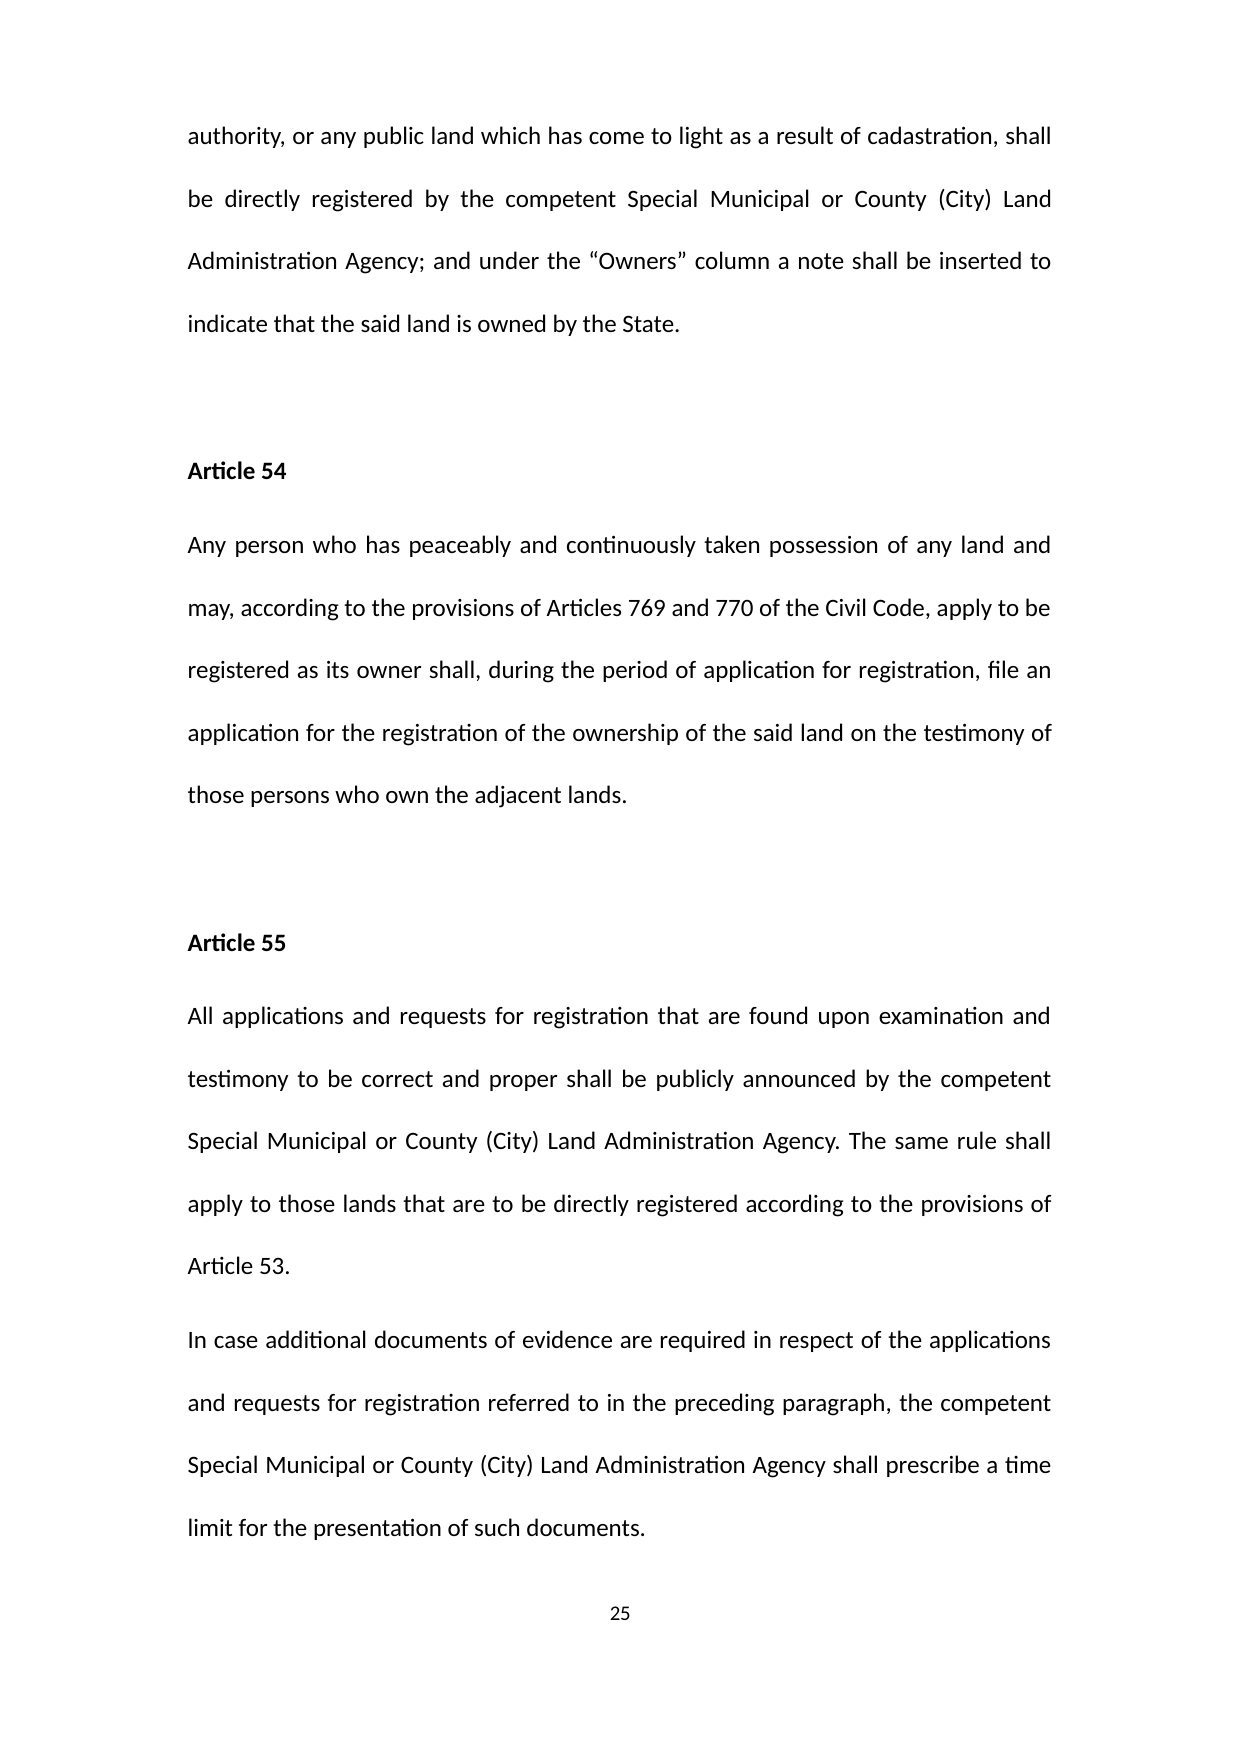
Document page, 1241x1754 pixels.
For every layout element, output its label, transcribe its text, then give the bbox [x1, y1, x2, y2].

text All applications and requests for registration that are found upon examination and testimony to be correct and proper shall be publicly announced by the competent Special Municipal or County (City) Land Administration Agency. The same rule shall apply to those lands that are to be directly registered according to the provisions of Article 53. [187, 974, 1053, 1287]
text Article 55 [187, 900, 1053, 963]
text In case additional documents of evidence are required in respect of the applications and requests for registration referred to in the preceding paragraph, the competent Special Municipal or County (City) Land Administration Agency shall prescribe a time limit for the presentation of such documents. [187, 1298, 1053, 1548]
text Any person who has peaceably and continuously taken possession of any land and may, according to the provisions of Articles 769 and 770 of the Civil Code, apply to be registered as its owner shall, during the period of application for registration, file an application for the registration of the ownership of the said land on the testimony of those persons who own the adjacent lands. [187, 503, 1053, 815]
text authority, or any public land which has come to light as a result of cadastration, shall be directly registered by the competent Special Municipal or County (City) Land Administration Agency; and under the “Owners” column a note shall be inserted to indicate that the said land is owned by the State. [187, 94, 1053, 344]
text Article 54 [187, 429, 1053, 492]
